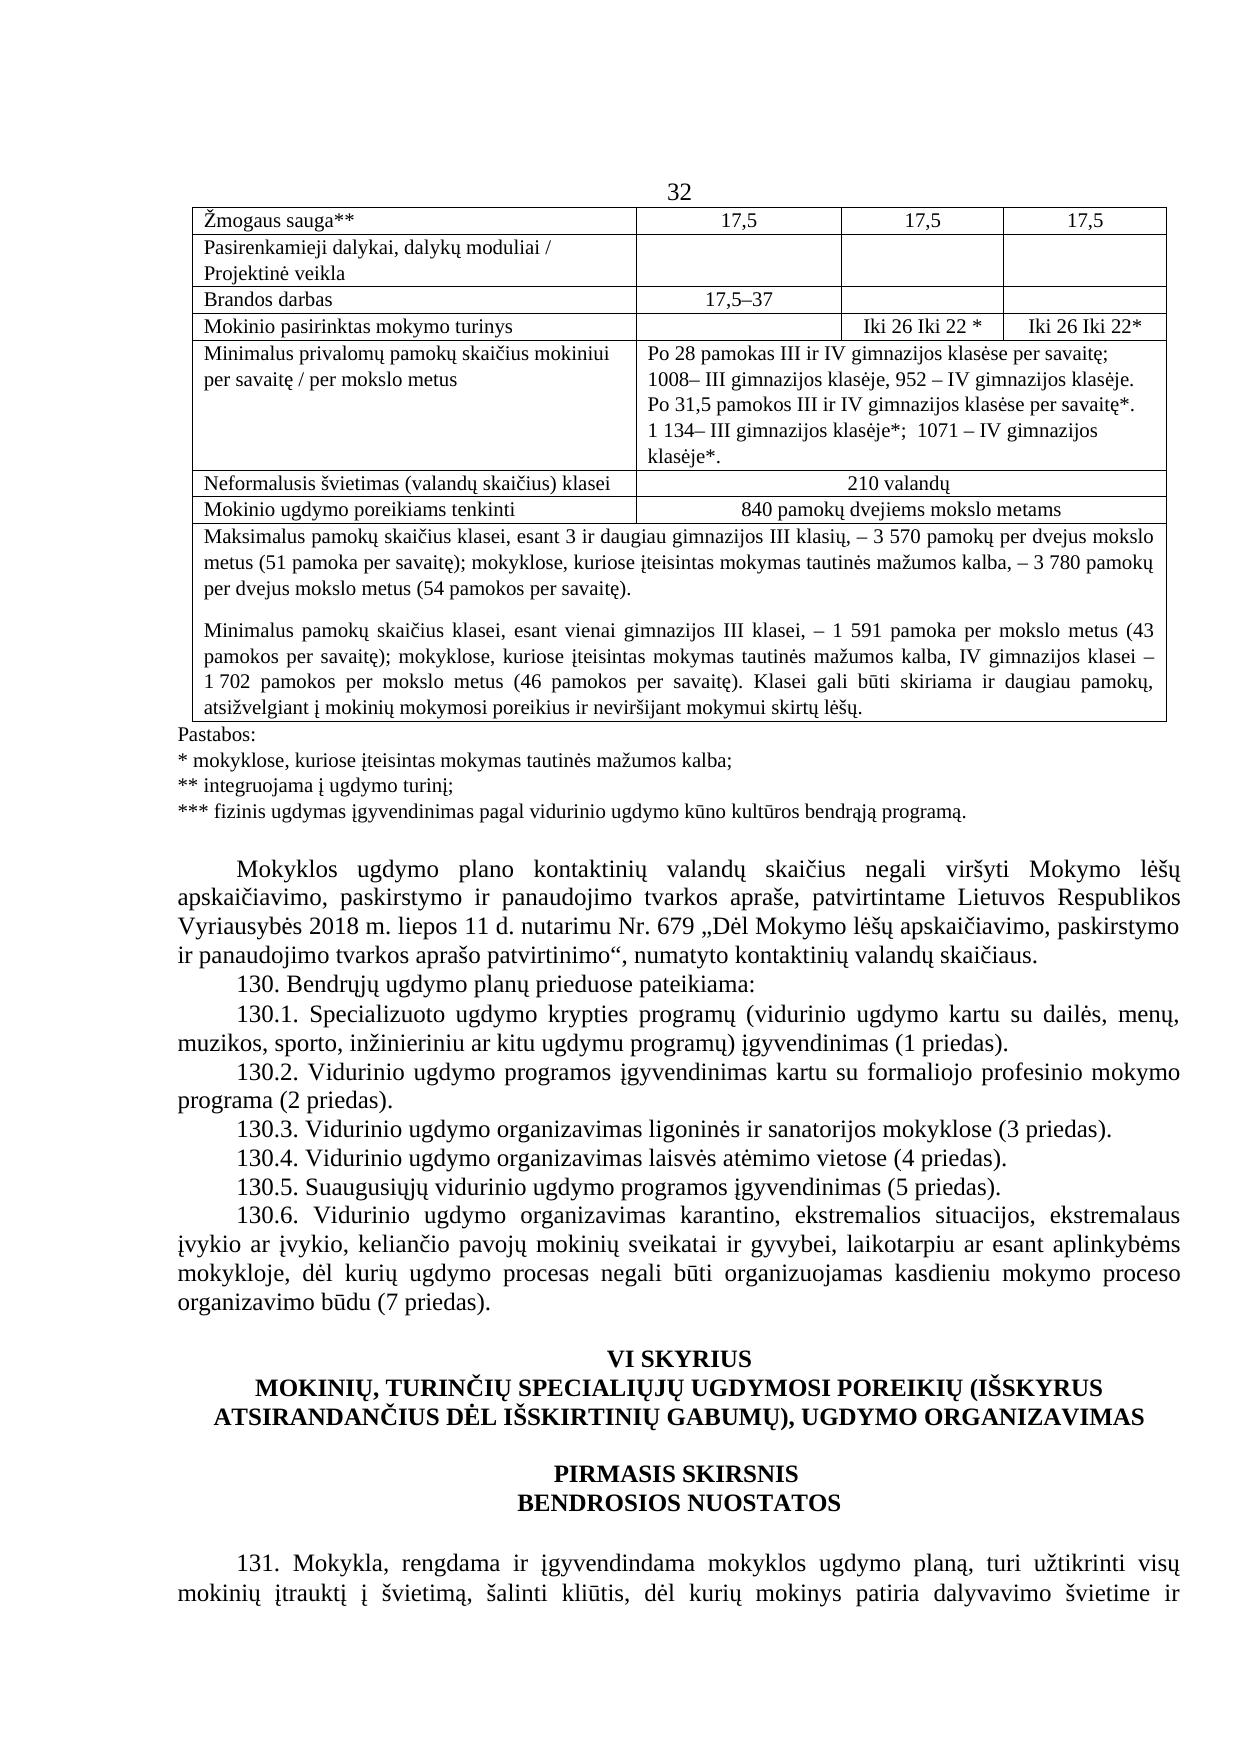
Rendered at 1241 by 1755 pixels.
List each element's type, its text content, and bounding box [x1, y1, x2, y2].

table_cell Po 28 pamokas III ir IV gimnazijos klasėse per savaitę; 1008– III gimnazijos klasėje, 952 – IV gimnazijos klasėje. Po 31,5 pamokos III ir IV gimnazijos klasėse per savaitę*. 1 134– III gimnazijos klasėje*; 1071 – IV gimnazijos klasėje*. [637, 341, 1166, 469]
table_cell Žmogaus sauga** [193, 208, 636, 234]
table_cell [842, 235, 1003, 286]
table_cell Iki 26 Iki 22* [1004, 314, 1166, 340]
table_cell 210 valandų [637, 471, 1166, 496]
text MOKINIŲ, TURINČIŲ SPECIALIŲJŲ UGDYMOSI POREIKIŲ (IŠSKYRUS ATSIRANDANČIUS DĖL IŠSKIRTINIŲ GABUMŲ), UGDYMO ORGANIZAVIMAS [177, 1373, 1181, 1431]
table_cell Minimalus privalomų pamokų skaičius mokiniui per savaitę / per mokslo metus [193, 341, 636, 469]
table_cell [1004, 287, 1166, 313]
text 130.6. Vidurinio ugdymo organizavimas karantino, ekstremalios situacijos, ekstremalaus įvykio ar įvykio, keliančio pavojų mokinių sveikatai ir gyvybei, laikotarpiu ar esant aplinkybėms mokykloje, dėl kurių ugdymo procesas negali būti organizuojamas kasdieniu mokymo proceso organizavimo būdu (7 priedas). [177, 1201, 1181, 1316]
text 130.5. Suaugusiųjų vidurinio ugdymo programos įgyvendinimas (5 priedas). [177, 1172, 1181, 1201]
table_cell Iki 26 Iki 22 * [842, 314, 1003, 340]
table_cell Mokinio ugdymo poreikiams tenkinti [193, 497, 636, 523]
text 130. Bendrųjų ugdymo planų prieduose pateikiama: [177, 969, 1181, 997]
table_cell 17,5 [637, 208, 841, 234]
text Mokyklos ugdymo plano kontaktinių valandų skaičius negali viršyti Mokymo lėšų apskaičiavimo, paskirstymo ir panaudojimo tvarkos apraše, patvirtintame Lietuvos Respublikos Vyriausybės 2018 m. liepos 11 d. nutarimu Nr. 679 „Dėl Mokymo lėšų apskaičiavimo, paskirstymo ir panaudojimo tvarkos aprašo patvirtinimo“, numatyto kontaktinių valandų skaičiaus. [177, 854, 1181, 969]
table_cell [637, 314, 841, 340]
text *** fizinis ugdymas įgyvendinimas pagal vidurinio ugdymo kūno kultūros bendrąją programą. [177, 799, 1181, 823]
text Pastabos: [177, 722, 1181, 746]
text 131. Mokykla, rengdama ir įgyvendindama mokyklos ugdymo planą, turi užtikrinti visų mokinių įtrauktį į švietimą, šalinti kliūtis, dėl kurių mokinys patiria dalyvavimo švietime ir [177, 1548, 1181, 1607]
text BENDROSIOS NUOSTATOS [177, 1488, 1181, 1517]
table_cell Neformalusis švietimas (valandų skaičius) klasei [193, 471, 636, 496]
text VI SKYRIUS [177, 1344, 1181, 1373]
text 130.2. Vidurinio ugdymo programos įgyvendinimas kartu su formaliojo profesinio mokymo programa (2 priedas). [177, 1057, 1181, 1114]
text 130.4. Vidurinio ugdymo organizavimas laisvės atėmimo vietose (4 priedas). [177, 1143, 1181, 1172]
table_cell [1004, 235, 1166, 286]
text PIRMASIS SKIRSNIS [177, 1459, 1181, 1488]
text 130.1. Specializuoto ugdymo krypties programų (vidurinio ugdymo kartu su dailės, menų, muzikos, sporto, inžinieriniu ar kitu ugdymu programų) įgyvendinimas (1 priedas). [177, 999, 1181, 1057]
table_cell [637, 235, 841, 286]
table_cell 17,5–37 [637, 287, 841, 313]
table_cell [842, 287, 1003, 313]
text ** integruojama į ugdymo turinį; [177, 773, 1181, 797]
table_cell 17,5 [842, 208, 1003, 234]
text * mokyklose, kuriose įteisintas mokymas tautinės mažumos kalba; [177, 748, 1181, 772]
table_cell 840 pamokų dvejiems mokslo metams [637, 497, 1166, 523]
text 130.3. Vidurinio ugdymo organizavimas ligoninės ir sanatorijos mokyklose (3 priedas). [177, 1114, 1181, 1143]
table_cell Maksimalus pamokų skaičius klasei, esant 3 ir daugiau gimnazijos III klasių, – 3 570 pamokų per dvejus mokslo metus (51 pamoka per savaitę); mokyklose, kuriose įteisintas mokymas tautinės mažumos kalba, – 3 780 pamokų per dvejus mokslo metus (54 pamokos per savaitę). Minimalus pamokų skaičius klasei, esant vienai gimnazijos III klasei, – 1 591 pamoka per mokslo metus (43 pamokos per savaitę); mokyklose, kuriose įteisintas mokymas tautinės mažumos kalba, IV gimnazijos klasei – 1 702 pamokos per mokslo metus (46 pamokos per savaitę). Klasei gali būti skiriama ir daugiau pamokų, atsižvelgiant į mokinių mokymosi poreikius ir neviršijant mokymui skirtų lėšų. [193, 524, 1166, 721]
table_cell 17,5 [1004, 208, 1166, 234]
table_cell Mokinio pasirinktas mokymo turinys [193, 314, 636, 340]
table_cell Brandos darbas [193, 287, 636, 313]
table_cell Pasirenkamieji dalykai, dalykų moduliai / Projektinė veikla [193, 235, 636, 286]
